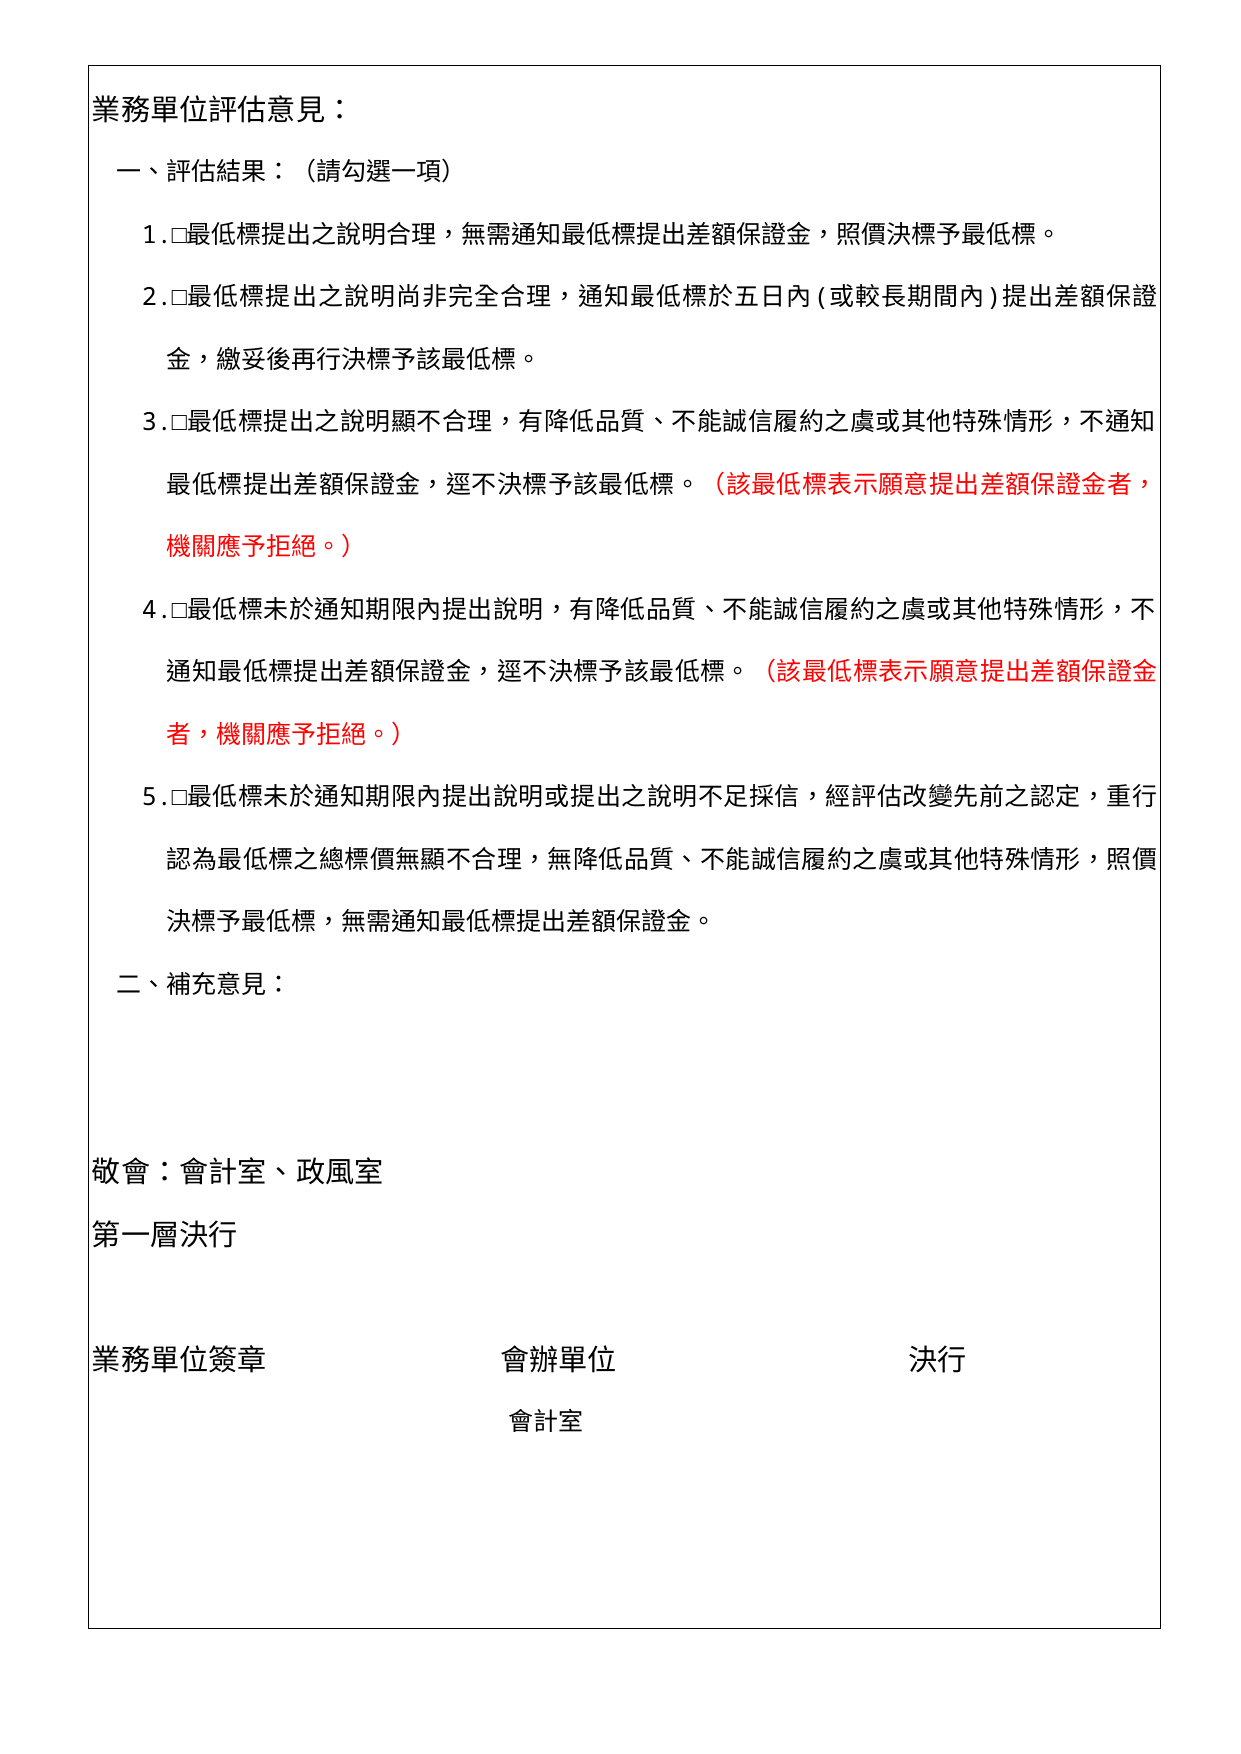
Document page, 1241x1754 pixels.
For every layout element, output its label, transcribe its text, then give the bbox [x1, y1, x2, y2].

table_cell 業務單位評估意見： 一、評估結果：（請勾選一項） 1.□最低標提出之說明合理，無需通知最低標提出差額保證金，照價決標予最低標。 2.□最低標提出之說明尚非完全合理，通知最低標於五日內(或較長期間內)提出差額保證金，繳妥後再行決標予該最低標。 3.□最低標提出之說明顯不合理，有降低品質、不能誠信履約之虞或其他特殊情形，不通知最低標提出差額保證金，逕不決標予該最低標。（該最低標表示願意提出差額保證金者，機關應予拒絕。） 4.□最低標未於通知期限內提出說明，有降低品質、不能誠信履約之虞或其他特殊情形，不通知最低標提出差額保證金，逕不決標予該最低標。（該最低標表示願意提出差額保證金者，機關應予拒絕。） 5.□最低標未於通知期限內提出說明或提出之說明不足採信，經評估改變先前之認定，重行認為最低標之總標價無顯不合理，無降低品質、不能誠信履約之虞或其他特殊情形，照價決標予最低標，無需通知最低標提出差額保證金。 二、補充意見： 敬會：會計室、政風室 第一層決行 業務單位簽章 會辦單位 決行 會計室 [89, 66, 1160, 1628]
